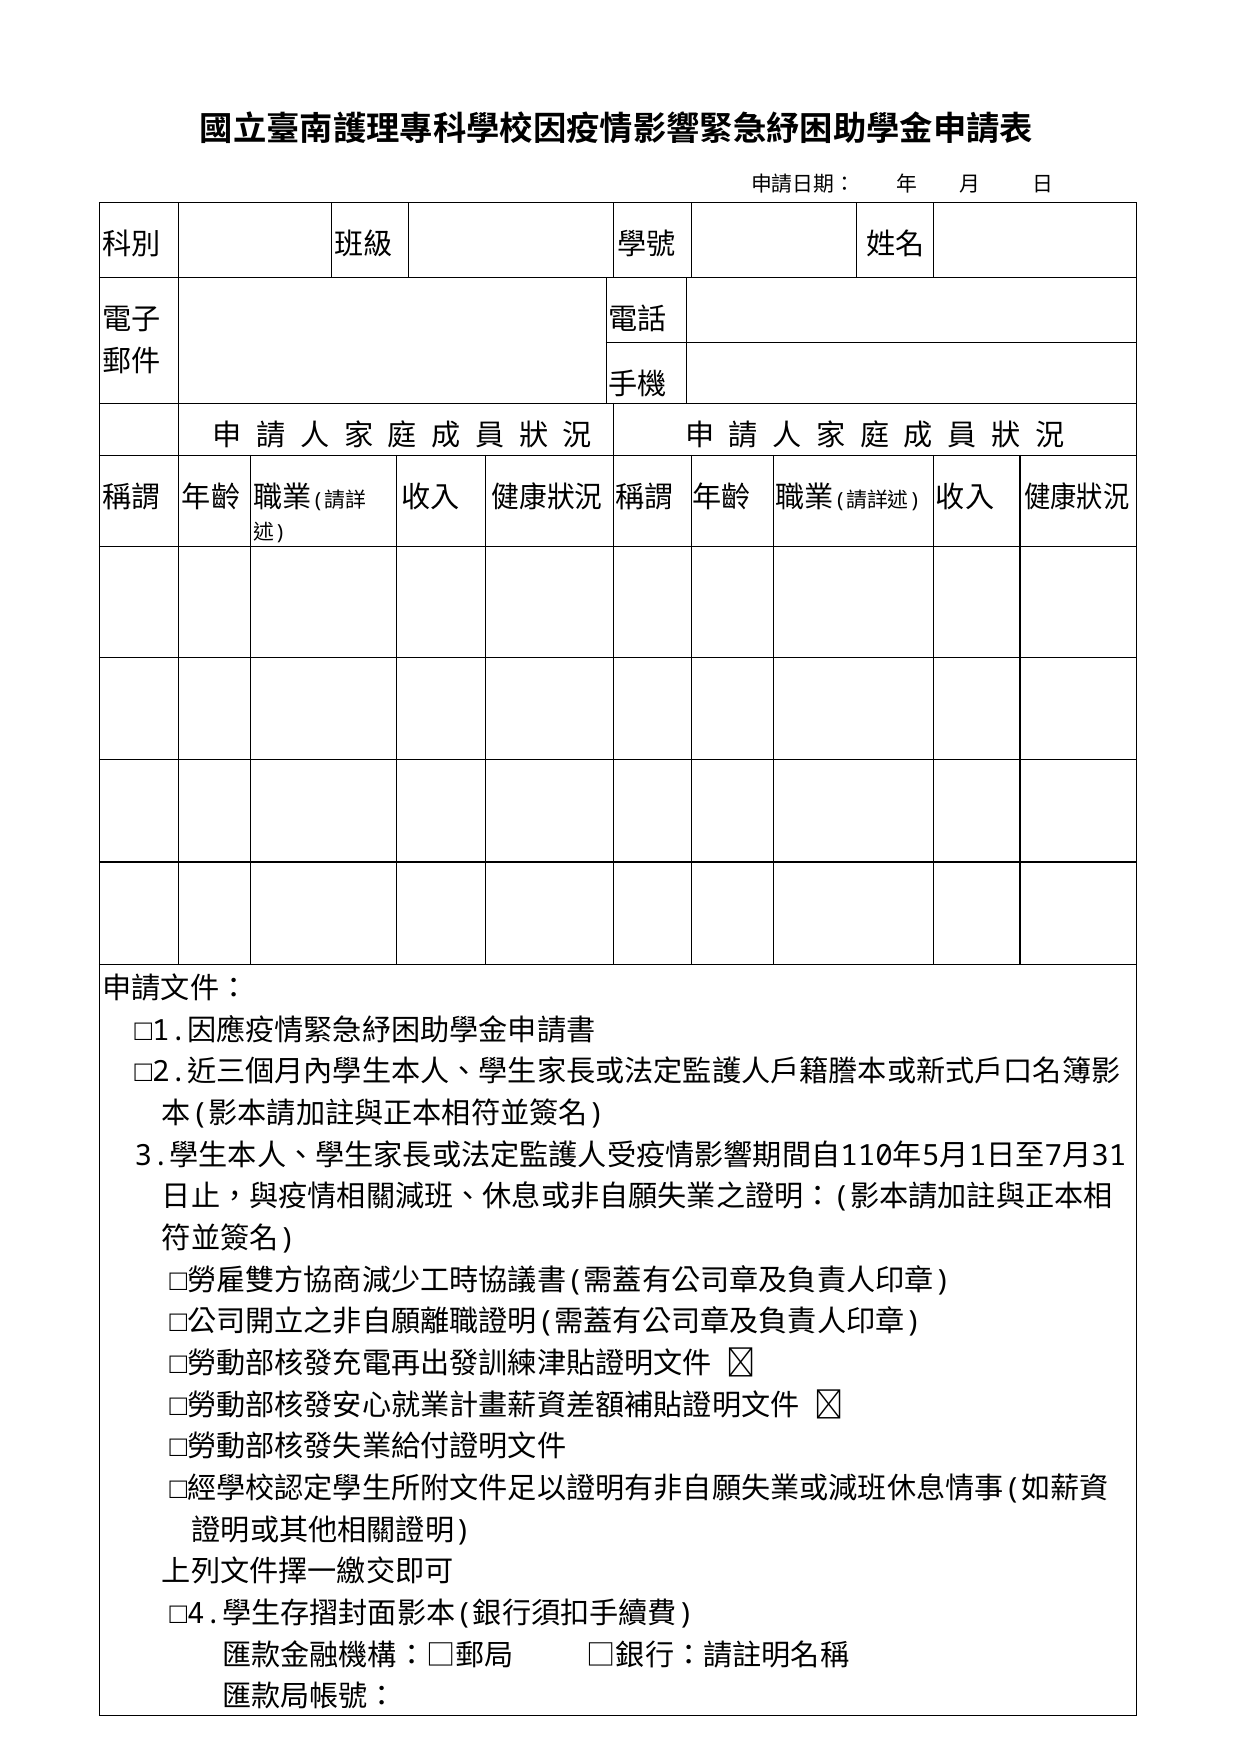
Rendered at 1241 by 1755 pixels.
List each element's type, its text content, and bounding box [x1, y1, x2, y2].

table_cell [1137, 759, 1218, 861]
table_cell [774, 547, 933, 657]
table_cell 申請文件： □1.因應疫情緊急紓困助學金申請書 □2.近三個月內學生本人、學生家長或法定監護人戶籍謄本或新式戶口名簿影本(影本請加註與正本相符並簽名) 3.學生本人、學生家長或法定監護人受疫情影響期間自110年5月1日至7月31日止，與疫情相關減班、休息或非自願失業之證明：(影本請加註與正本相符並簽名) □勞雇雙方協商減少工時協議書(需蓋有公司章及負責人印章) □公司開立之非自願離職證明(需蓋有公司章及負責人印章) □勞動部核發充電再出發訓練津貼證明文件  □勞動部核發安心就業計畫薪資差額補貼證明文件  □勞動部核發失業給付證明文件 □經學校認定學生所附文件足以證明有非自願失業或減班休息情事(如薪資證明或其他相關證明) 上列文件擇一繳交即可 □4.學生存摺封面影本(銀行須扣手續費) 匯款金融機構：□郵局 □銀行：請註明名稱 匯款局帳號： [100, 965, 1136, 1715]
table_cell [100, 760, 178, 861]
table_cell [774, 658, 933, 759]
table_cell 職業(請詳述) [251, 456, 396, 546]
table_cell [179, 547, 250, 657]
table_cell [100, 547, 178, 657]
table_cell 職業(請詳述) [774, 456, 933, 546]
table_cell [1021, 658, 1136, 759]
table_header [1137, 202, 1218, 277]
table_cell [179, 863, 250, 964]
table_cell [774, 760, 933, 861]
table_cell [397, 547, 485, 657]
table_cell [251, 760, 396, 861]
table_cell [692, 863, 773, 964]
table_cell [614, 760, 691, 861]
table_cell [1137, 861, 1218, 964]
table_cell [1137, 277, 1218, 342]
subtitle 國立臺南護理專科學校因疫情影響緊急紓困助學金申請表 [87, 101, 1145, 149]
table_cell [614, 863, 691, 964]
table_cell [397, 760, 485, 861]
table_header [179, 203, 331, 277]
table_cell [251, 658, 396, 759]
table_cell [100, 658, 178, 759]
table_cell 健康狀況 [1021, 456, 1136, 546]
table_cell [687, 278, 1136, 342]
table_header [409, 203, 613, 277]
table_cell [1021, 863, 1136, 964]
table_cell [934, 863, 1019, 964]
table_cell [774, 863, 933, 964]
table_header [692, 203, 856, 277]
table_cell [1021, 547, 1136, 657]
table_cell [1137, 342, 1218, 403]
table_header 科別 [100, 203, 178, 277]
table_header [934, 203, 1136, 277]
table_cell [614, 658, 691, 759]
table_cell [1137, 403, 1218, 455]
text 申請日期： 年 月 日 [751, 168, 1145, 198]
table_cell [934, 658, 1019, 759]
table_cell [1137, 657, 1218, 759]
table_cell [1137, 964, 1218, 1715]
table_cell 電話 [607, 278, 686, 342]
table_cell [486, 863, 613, 964]
table_cell [934, 760, 1019, 861]
table_cell [934, 547, 1019, 657]
table_cell [1137, 546, 1218, 657]
table_cell [486, 658, 613, 759]
table_header 班級 [332, 203, 408, 277]
table_cell 申 請 人 家 庭 成 員 狀 況 [614, 404, 1136, 455]
table_cell 收入 [397, 456, 485, 546]
table_cell [1021, 760, 1136, 861]
table_cell [692, 760, 773, 861]
table_cell 健康狀況 [486, 456, 613, 546]
table_cell 手機 [607, 343, 686, 403]
table_cell 年齡 [692, 456, 773, 546]
table_cell [179, 278, 606, 403]
table_cell [251, 547, 396, 657]
table_cell 收入 [934, 456, 1019, 546]
table_cell [692, 547, 773, 657]
table_cell [687, 343, 1136, 403]
table_cell [100, 404, 178, 455]
table_cell 電子郵件 [100, 278, 178, 403]
table_cell [397, 863, 485, 964]
table_cell 年齡 [179, 456, 250, 546]
table_cell [397, 658, 485, 759]
table_header 學號 [614, 203, 691, 277]
table_cell [614, 547, 691, 657]
table_cell [179, 658, 250, 759]
table_cell [486, 760, 613, 861]
table_cell [100, 863, 178, 964]
table_cell [486, 547, 613, 657]
table_cell [1137, 455, 1218, 546]
table_cell [251, 863, 396, 964]
table_cell 稱謂 [614, 456, 691, 546]
table_cell [692, 658, 773, 759]
table_cell 申 請 人 家 庭 成 員 狀 況 [179, 404, 613, 455]
table_cell 稱謂 [100, 456, 178, 546]
table_cell [179, 760, 250, 861]
table_header 姓名 [857, 203, 933, 277]
